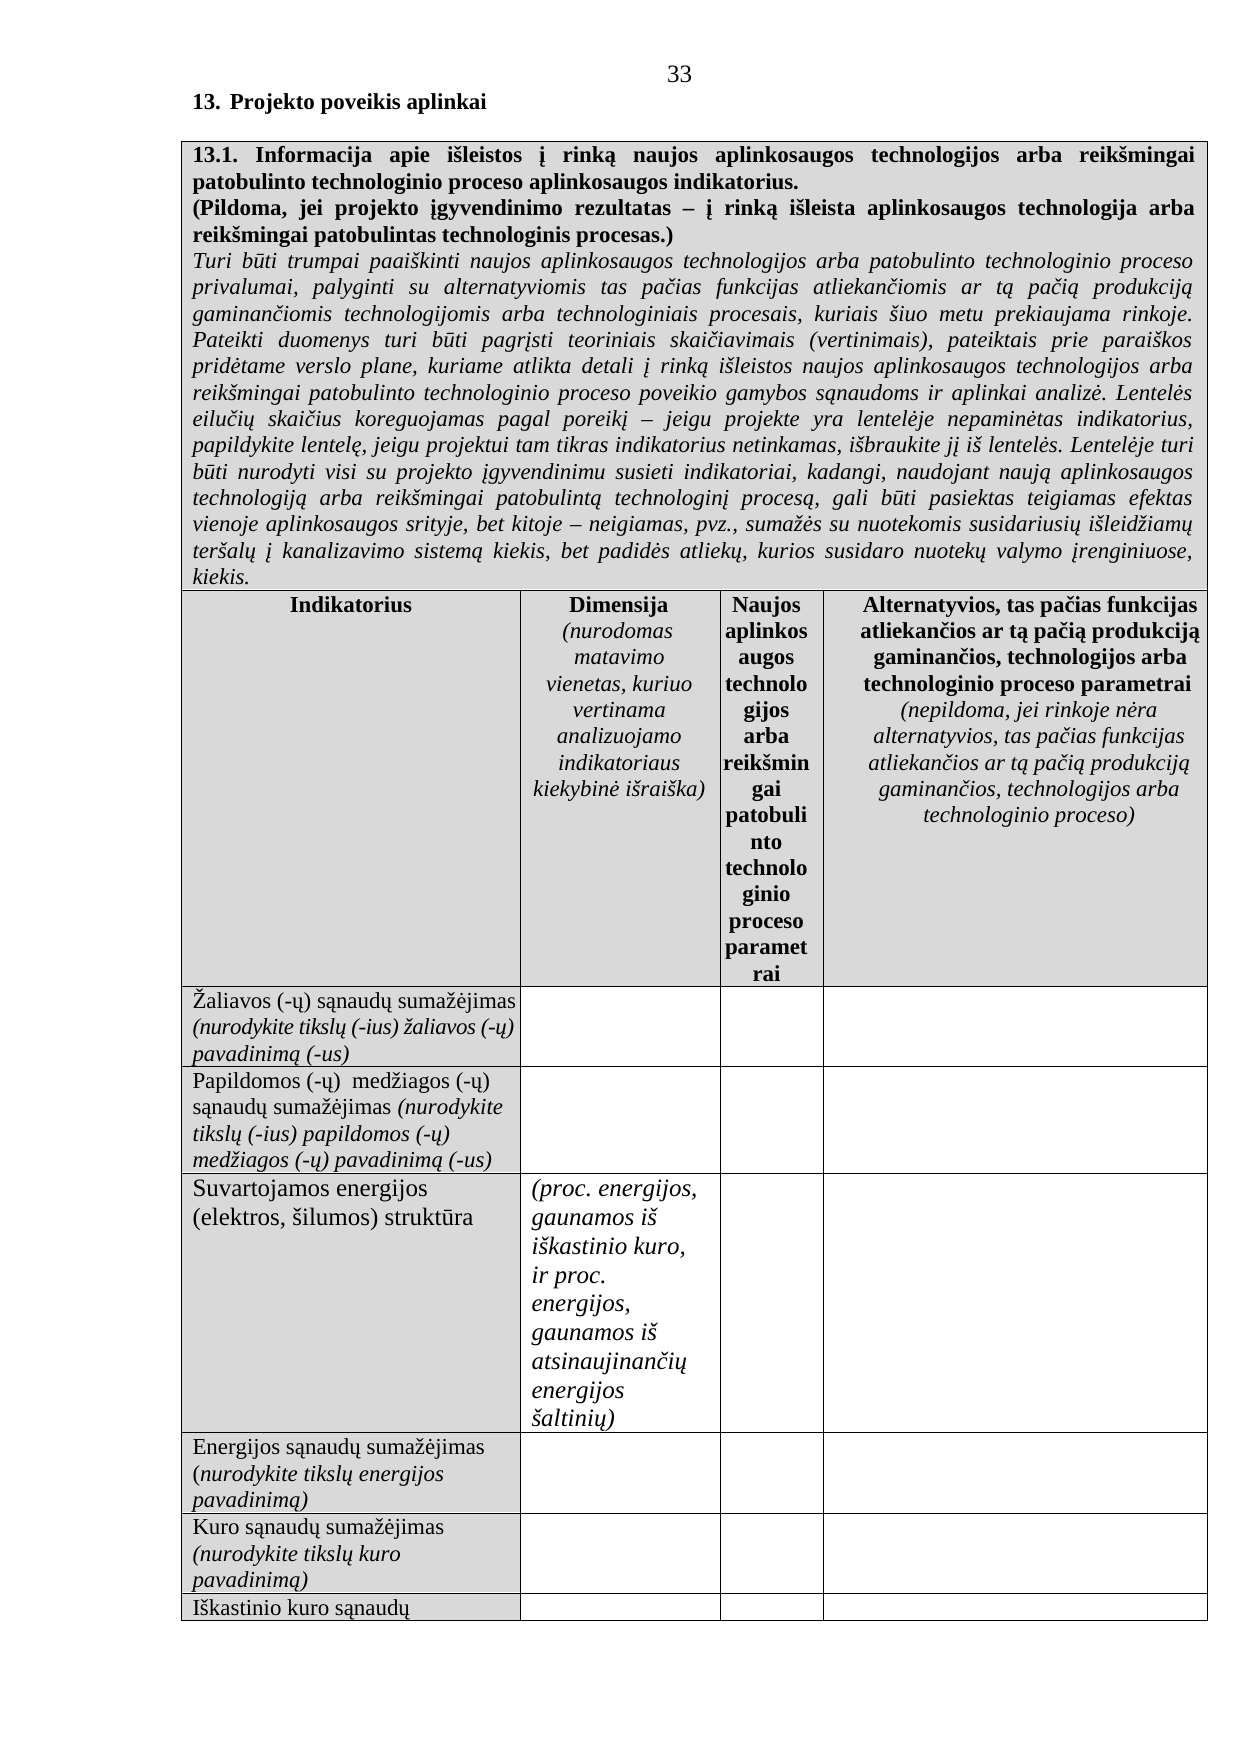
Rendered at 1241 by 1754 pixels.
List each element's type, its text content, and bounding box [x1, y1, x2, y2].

table_cell Dimensija (nurodomas matavimo vienetas, kuriuo vertinama analizuojamo indikatoriaus kiekybinė išraiška) [521, 591, 720, 986]
table_cell [824, 1067, 1207, 1172]
table_cell Suvartojamos energijos (elektros, šilumos) struktūra [182, 1174, 520, 1432]
table_cell [521, 1514, 720, 1592]
table_cell Naujos aplinkosaugos technologijos arba reikšmingai patobulinto technologinio proceso parametrai [721, 591, 823, 986]
table_cell [824, 987, 1207, 1066]
table_cell (proc. energijos, gaunamos iš iškastinio kuro, ir proc. energijos, gaunamos iš atsinaujinančių energijos šaltinių) [521, 1174, 720, 1432]
table_cell [824, 1174, 1207, 1432]
table_cell Alternatyvios, tas pačias funkcijas atliekančios ar tą pačią produkciją gaminančios, technologijos arba technologinio proceso parametrai (nepildoma, jei rinkoje nėra alternatyvios, tas pačias funkcijas atliekančios ar tą pačią produkciją gaminančios, technologijos arba technologinio proceso) [824, 591, 1207, 986]
table_cell [824, 1594, 1207, 1620]
table_cell [721, 1514, 823, 1592]
table_cell [824, 1514, 1207, 1592]
table_cell [521, 1067, 720, 1172]
table_cell [521, 1594, 720, 1620]
table_cell [721, 1433, 823, 1512]
table_cell Energijos sąnaudų sumažėjimas (nurodykite tikslų energijos pavadinimą) [182, 1433, 520, 1512]
table_cell [721, 1174, 823, 1432]
text 13. Projekto poveikis aplinkai [192, 88, 1167, 114]
table_cell [721, 1067, 823, 1172]
table_cell [721, 1594, 823, 1620]
table_cell [824, 1433, 1207, 1512]
table_cell [521, 1433, 720, 1512]
table_cell [721, 987, 823, 1066]
table_cell Iškastinio kuro sąnaudų [182, 1594, 520, 1620]
table_cell Žaliavos (-ų) sąnaudų sumažėjimas (nurodykite tikslų (-ius) žaliavos (-ų) pavadinimą (-us) [182, 987, 520, 1066]
table_cell Indikatorius [182, 591, 520, 986]
table_cell Kuro sąnaudų sumažėjimas (nurodykite tikslų kuro pavadinimą) [182, 1514, 520, 1592]
table_header 13.1. Informacija apie išleistos į rinką naujos aplinkosaugos technologijos arba reikšmingai patobulinto technologinio proceso aplinkosaugos indikatorius. (Pildoma, jei projekto įgyvendinimo rezultatas – į rinką išleista aplinkosaugos technologija arba reikšmingai patobulintas technologinis procesas.) Turi būti trumpai paaiškinti naujos aplinkosaugos technologijos arba patobulinto technologinio proceso privalumai, palyginti su alternatyviomis tas pačias funkcijas atliekančiomis ar tą pačią produkciją gaminančiomis technologijomis arba technologiniais procesais, kuriais šiuo metu prekiaujama rinkoje. Pateikti duomenys turi būti pagrįsti teoriniais skaičiavimais (vertinimais), pateiktais prie paraiškos pridėtame verslo plane, kuriame atlikta detali į rinką išleistos naujos aplinkosaugos technologijos arba reikšmingai patobulinto technologinio proceso poveikio gamybos sąnaudoms ir aplinkai analizė. Lentelės eilučių skaičius koreguojamas pagal poreikį – jeigu projekte yra lentelėje nepaminėtas indikatorius, papildykite lentelę, jeigu projektui tam tikras indikatorius netinkamas, išbraukite jį iš lentelės. Lentelėje turi būti nurodyti visi su projekto įgyvendinimu susieti indikatoriai, kadangi, naudojant naują aplinkosaugos technologiją arba reikšmingai patobulintą technologinį procesą, gali būti pasiektas teigiamas efektas vienoje aplinkosaugos srityje, bet kitoje – neigiamas, pvz., sumažės su nuotekomis susidariusių išleidžiamų teršalų į kanalizavimo sistemą kiekis, bet padidės atliekų, kurios susidaro nuotekų valymo įrenginiuose, kiekis. [182, 142, 1207, 589]
table_cell Papildomos (-ų) medžiagos (-ų) sąnaudų sumažėjimas (nurodykite tikslų (-ius) papildomos (-ų) medžiagos (-ų) pavadinimą (-us) [182, 1067, 520, 1172]
table_cell [521, 987, 720, 1066]
